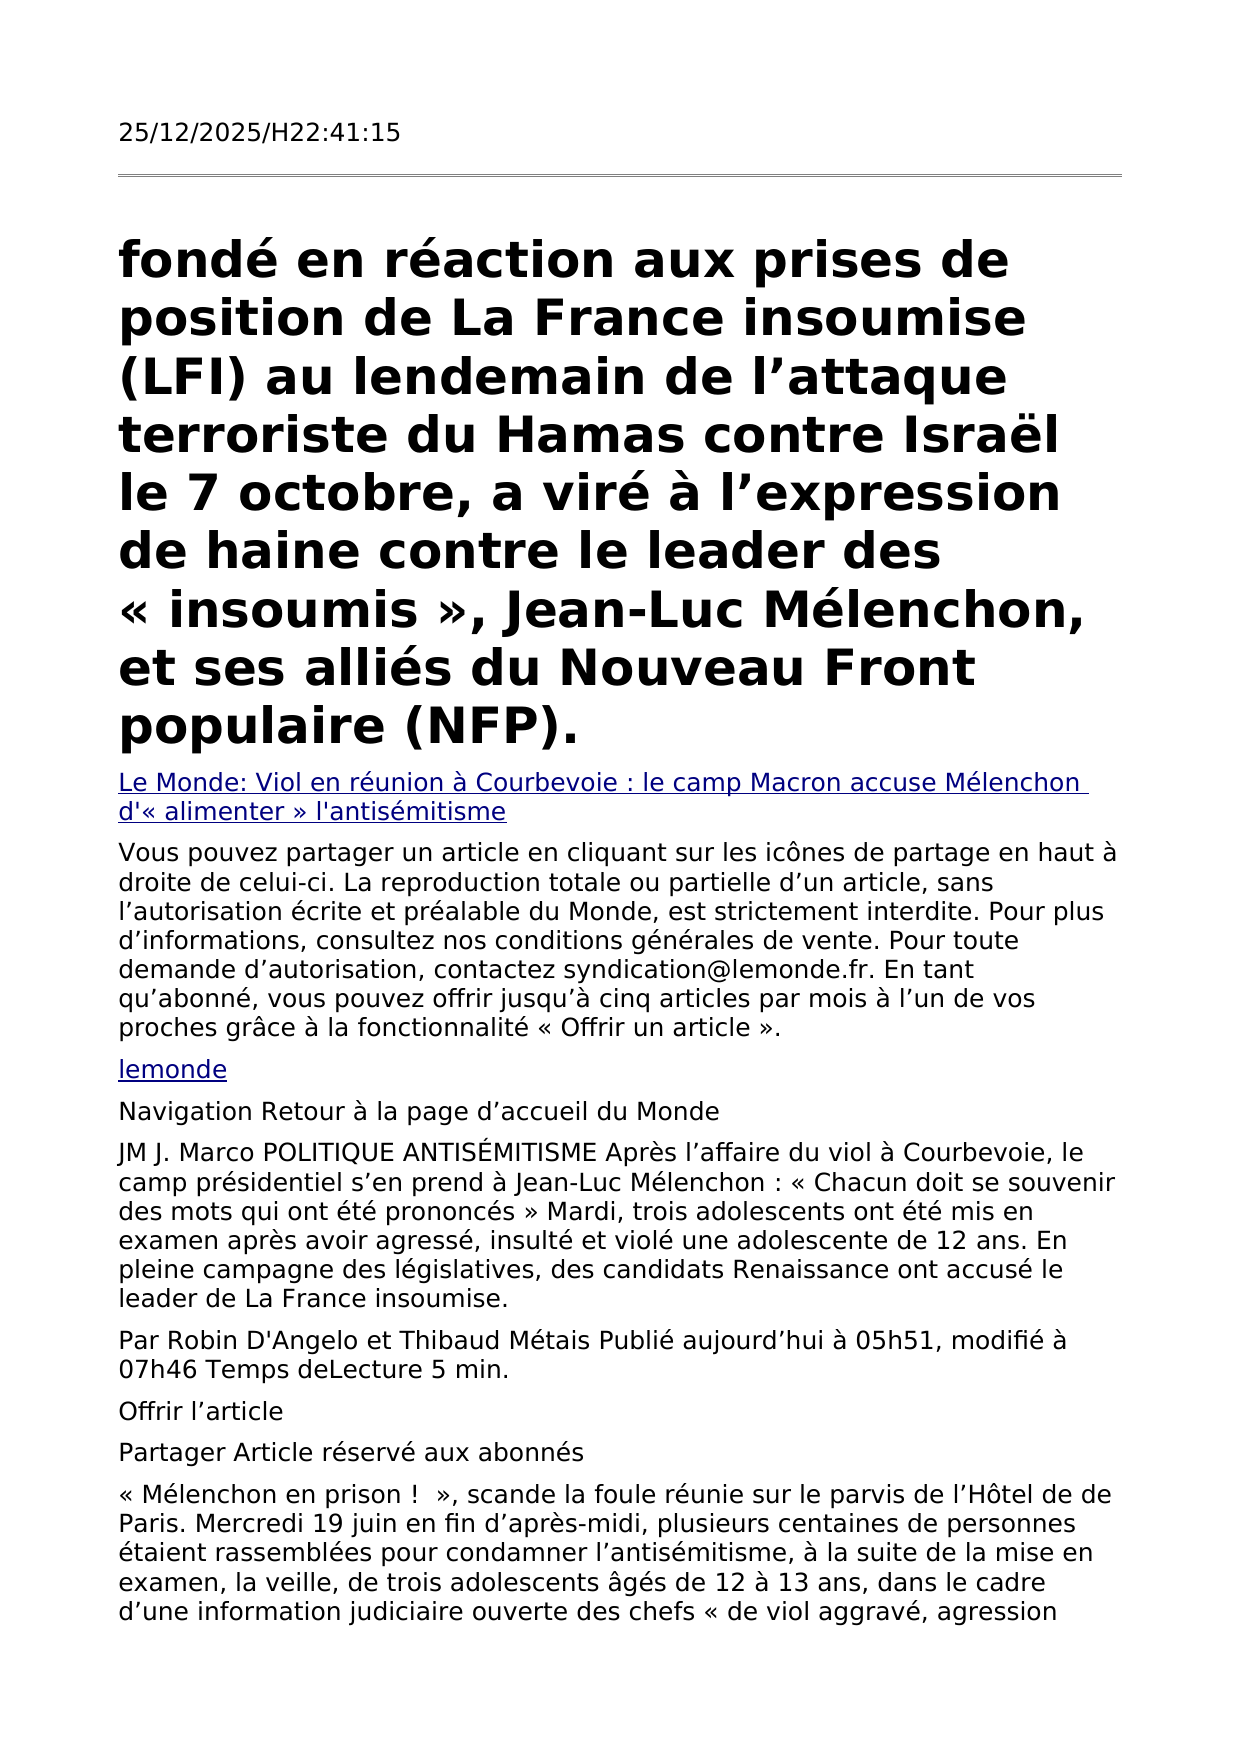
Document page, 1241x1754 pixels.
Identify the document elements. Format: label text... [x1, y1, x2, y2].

text Offrir l’article [118, 1397, 1122, 1426]
text Le Monde: Viol en réunion à Courbevoie : le camp Macron accuse Mélenchon d'« alimenter » l'antisémitisme [118, 768, 1122, 826]
text Partager Article réservé aux abonnés [118, 1438, 1122, 1468]
text Par Robin D'Angelo et Thibaud Métais Publié aujourd’hui à 05h51, modifié à 07h46 Temps deLecture 5 min. [118, 1326, 1122, 1384]
subtitle fondé en réaction aux prises de position de La France insoumise (LFI) au lendemain de l’attaque terroriste du Hamas contre Israël le 7 octobre, a viré à l’expression de haine contre le leader des « insoumis », Jean-Luc Mélenchon, et ses alliés du Nouveau Front populaire (NFP). [118, 231, 1122, 755]
text Vous pouvez partager un article en cliquant sur les icônes de partage en haut à droite de celui-ci. La reproduction totale ou partielle d’un article, sans l’autorisation écrite et préalable du Monde, est strictement interdite. Pour plus d’informations, consultez nos conditions générales de vente. Pour toute demande d’autorisation, contactez syndication@lemonde.fr. En tant qu’abonné, vous pouvez offrir jusqu’à cinq articles par mois à l’un de vos proches grâce à la fonctionnalité « Offrir un article ». [118, 838, 1122, 1043]
text Navigation Retour à la page d’accueil du Monde [118, 1097, 1122, 1126]
text « Mélenchon en prison ! », scande la foule réunie sur le parvis de l’Hôtel de de Paris. Mercredi 19 juin en fin d’après-midi, plusieurs centaines de personnes étaient rassemblées pour condamner l’antisémitisme, à la suite de la mise en examen, la veille, de trois adolescents âgés de 12 à 13 ans, dans le cadre d’une information judiciaire ouverte des chefs « de viol aggravé, agression [118, 1480, 1122, 1626]
text JM J. Marco POLITIQUE ANTISÉMITISME Après l’affaire du viol à Courbevoie, le camp présidentiel s’en prend à Jean-Luc Mélenchon : « Chacun doit se souvenir des mots qui ont été prononcés » Mardi, trois adolescents ont été mis en examen après avoir agressé, insulté et violé une adolescente de 12 ans. En pleine campagne des législatives, des candidats Renaissance ont accusé le leader de La France insoumise. [118, 1138, 1122, 1313]
text lemonde [118, 1055, 1122, 1084]
text 25/12/2025/H22:41:15 [118, 118, 1122, 147]
